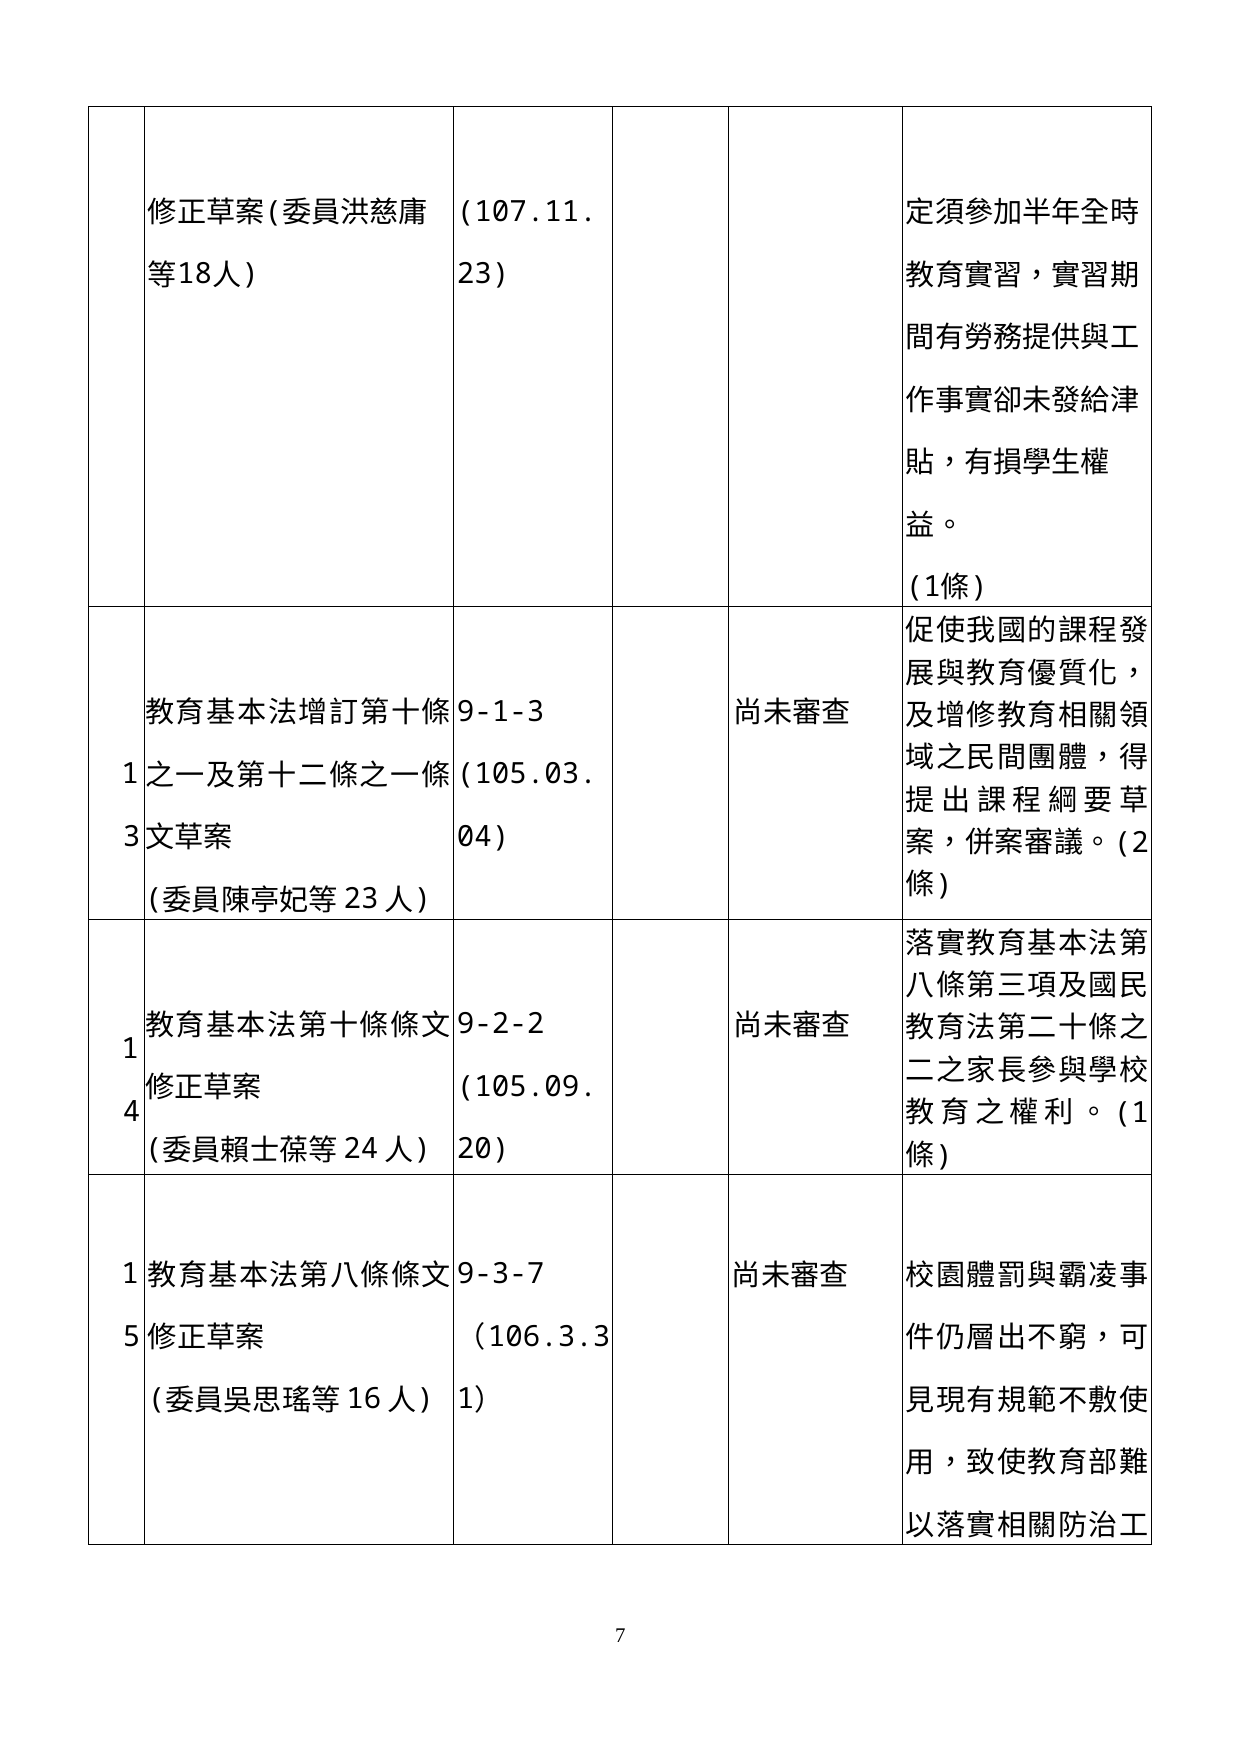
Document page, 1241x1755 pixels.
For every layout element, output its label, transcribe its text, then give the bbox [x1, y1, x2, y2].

table_cell 促使我國的課程發展與教育優質化，及增修教育相關領域之民間團體，得提出課程綱要草案，併案審議。(2條) [903, 607, 1151, 918]
table_cell [89, 920, 144, 1173]
table_cell 9-3-7 （106.3.31） [454, 1175, 612, 1543]
table_cell 修正草案(委員洪慈庸等18人) [145, 107, 453, 606]
table_cell [729, 107, 902, 606]
table_cell 9-1-3 (105.03.04) [454, 607, 612, 918]
table_cell 落實教育基本法第八條第三項及國民教育法第二十條之二之家長參與學校教育之權利。(1條) [903, 920, 1151, 1173]
table_cell [613, 607, 728, 918]
table_cell 9-2-2 (105.09.20) [454, 920, 612, 1173]
table_cell (107.11.23) [454, 107, 612, 606]
table_cell 教育基本法第八條條文修正草案 (委員吳思瑤等16人) [145, 1175, 453, 1543]
table_cell [89, 1175, 144, 1543]
table_cell 校園體罰與霸凌事件仍層出不窮，可見現有規範不敷使用，致使教育部難以落實相關防治工 [903, 1175, 1151, 1543]
table_cell 定須參加半年全時教育實習，實習期間有勞務提供與工作事實卻未發給津貼，有損學生權益。 (1條) [903, 107, 1151, 606]
table_cell [613, 920, 728, 1173]
table_cell 尚未審查 [729, 1175, 902, 1543]
table_cell 教育基本法第十條條文修正草案 (委員賴士葆等24人) [145, 920, 453, 1173]
table_cell 尚未審查 [729, 607, 902, 918]
table_cell 教育基本法增訂第十條之一及第十二條之一條文草案 (委員陳亭妃等23人) [145, 607, 453, 918]
table_cell [89, 107, 144, 606]
table_cell 尚未審查 [729, 920, 902, 1173]
table_cell [613, 1175, 728, 1543]
table_cell [613, 107, 728, 606]
table_cell [89, 607, 144, 918]
